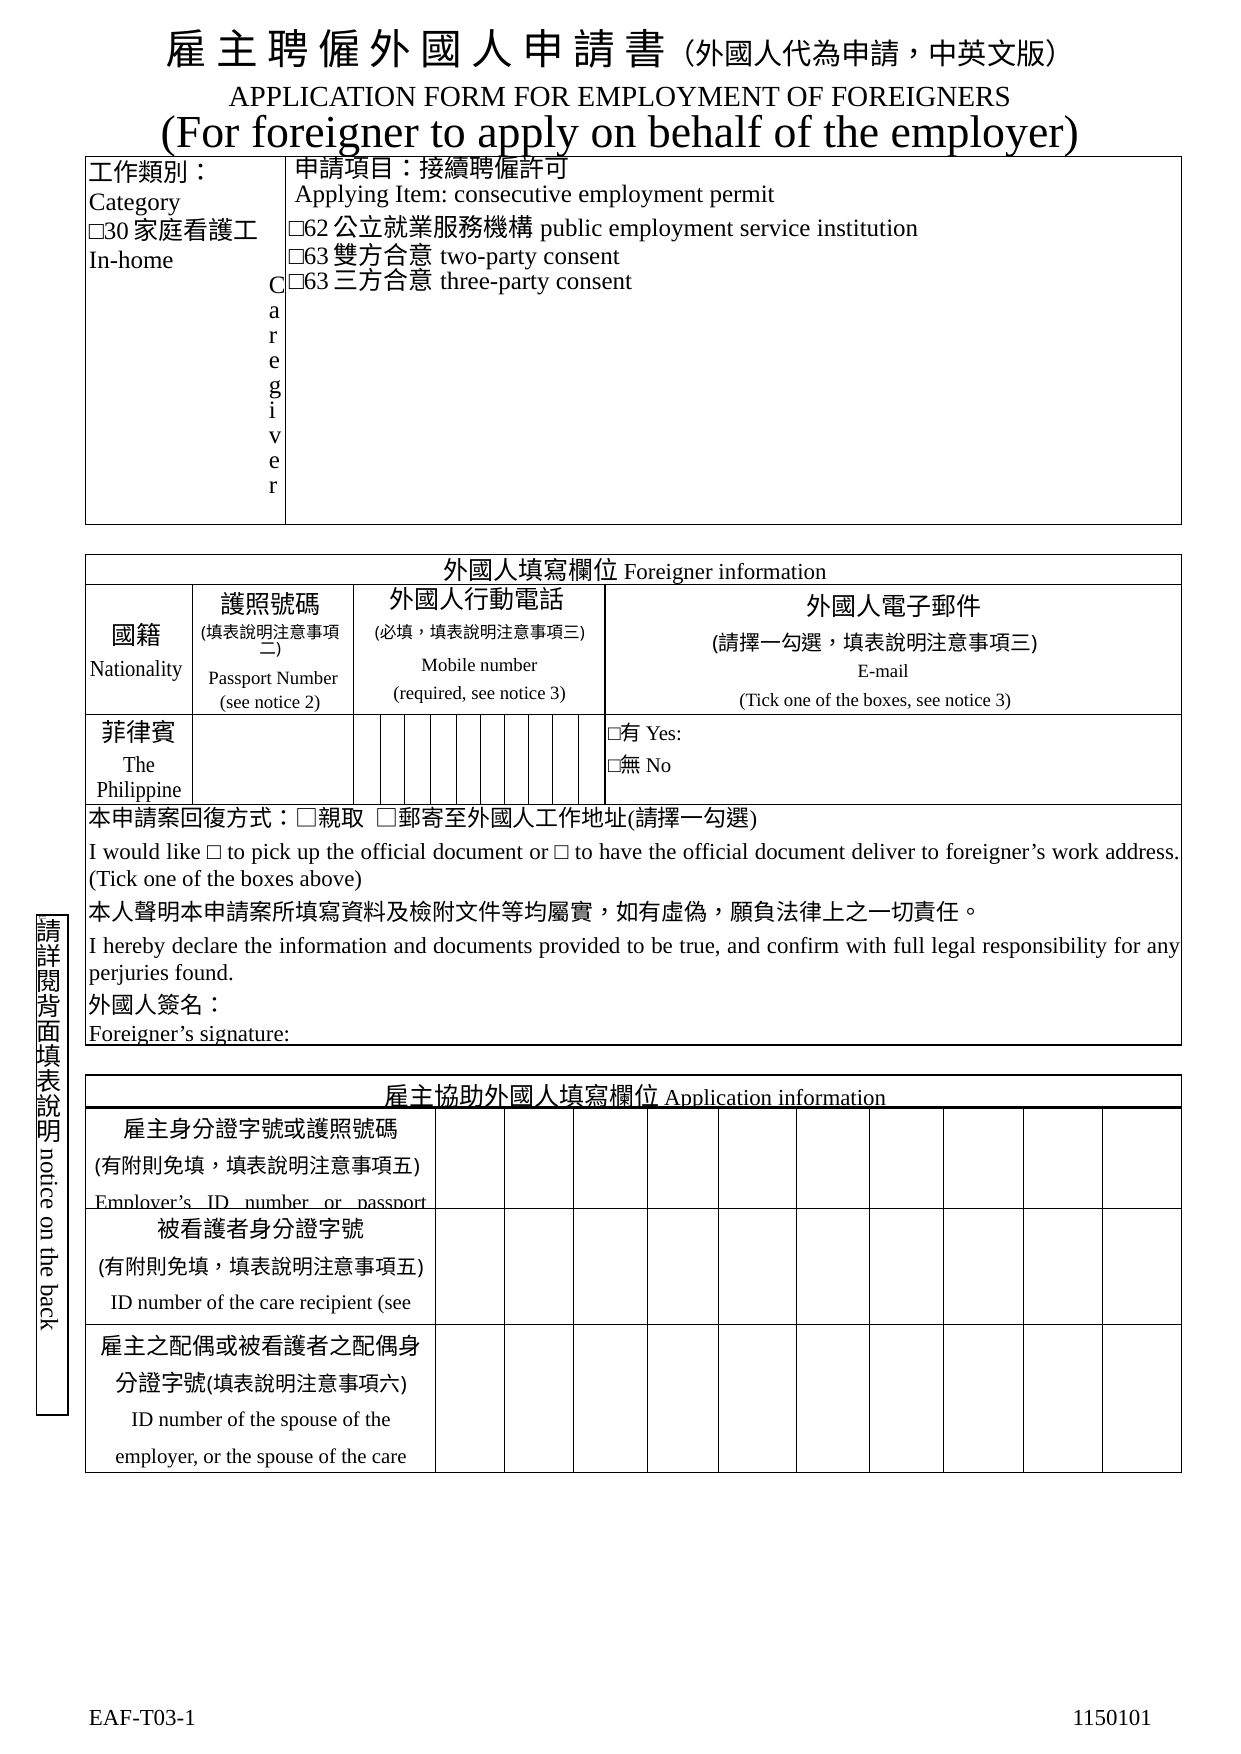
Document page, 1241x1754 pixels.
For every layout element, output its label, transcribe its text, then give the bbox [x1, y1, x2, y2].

table_cell 雇主身分證字號或護照號碼 (有附則免填，填表說明注意事項五) Employer’s ID number or passport number (see notice 5) [86, 1109, 435, 1208]
table_cell [574, 1109, 647, 1208]
table_cell [1024, 1325, 1102, 1472]
table_cell 外國人電子郵件 (請擇一勾選，填表說明注意事項三) E-mail (Tick one of the boxes, see notice 3) [606, 585, 1181, 714]
table_cell [381, 715, 404, 804]
text 雇 主 聘 僱 外 國 人 申 請 書（外國人代為申請，中英文版） [89, 31, 1151, 73]
table_cell [193, 715, 353, 804]
table_cell [505, 715, 528, 804]
table_cell [1103, 1209, 1181, 1324]
table_cell 被看護者身分證字號 (有附則免填，填表說明注意事項五) ID number of the care recipient (see notice 5) [86, 1209, 435, 1324]
table_cell [797, 1209, 869, 1324]
table_cell [719, 1109, 796, 1208]
table_cell □有Yes: □無No [606, 715, 1181, 804]
table_cell 外國人填寫欄位 Foreigner information [86, 555, 1181, 584]
text (For foreigner to apply on behalf of the employer) [89, 114, 1151, 156]
table_cell [944, 1325, 1023, 1472]
table_cell [405, 715, 430, 804]
table_cell [505, 1109, 573, 1208]
table_cell [870, 1325, 943, 1472]
table_cell [436, 1109, 504, 1208]
table_cell 雇主之配偶或被看護者之配偶身分證字號(填表說明注意事項六) ID number of the spouse of the employer, or the spouse of the care recipient (see notice 6) [86, 1325, 435, 1472]
table_cell [944, 1209, 1023, 1324]
table_cell [719, 1325, 796, 1472]
table_cell [436, 1209, 504, 1324]
table_cell [1024, 1209, 1102, 1324]
table_cell [797, 1325, 869, 1472]
table_cell [436, 1325, 504, 1472]
table_cell [86, 1046, 1181, 1074]
table_cell [1024, 1109, 1102, 1208]
table_cell 雇主協助外國人填寫欄位Application information [86, 1076, 1181, 1106]
table_cell [797, 1109, 869, 1208]
table_cell [505, 1209, 573, 1324]
text 請詳閱背面填表說明notice on the back [37, 916, 67, 1414]
table_cell [457, 715, 480, 804]
table_cell [648, 1325, 718, 1472]
table_cell 菲律賓 The Philippines [86, 715, 192, 804]
table_cell 護照號碼 (填表說明注意事項二) Passport Number (see notice 2) [193, 585, 353, 714]
table_cell [1103, 1325, 1181, 1472]
table_cell 本申請案回復方式：□親取 □郵寄至外國人工作地址(請擇一勾選) I would like □ to pick up the official document or □ to have the official document deliver to foreigner’s work address.(Tick one of the boxes above) 本人聲明本申請案所填寫資料及檢附文件等均屬實，如有虛偽，願負法律上之一切責任。 I hereby declare the information and documents provided to be true, and confirm with full legal responsibility for any perjuries found. 外國人簽名： Foreigner’s signature: [86, 805, 1181, 1043]
table_cell [505, 1325, 573, 1472]
table_header 工作類別： Category □30家庭看護工 In-home Caregiver [86, 157, 285, 524]
table_header 申請項目：接續聘僱許可 Applying Item: consecutive employment permit □62公立就業服務機構 public employment service institution □63雙方合意 two-party consent □63三方合意 three-party consent [286, 157, 1181, 524]
table_cell [870, 1209, 943, 1324]
table_cell 外國人行動電話 (必填，填表說明注意事項三) Mobile number (required, see notice 3) [354, 585, 604, 714]
table_cell [648, 1109, 718, 1208]
table_cell [553, 715, 578, 804]
table_cell [574, 1325, 647, 1472]
table_cell [431, 715, 456, 804]
table_cell [944, 1109, 1023, 1208]
table_cell [1103, 1109, 1181, 1208]
text APPLICATION FORM FOR EMPLOYMENT OF FOREIGNERS [89, 73, 1151, 114]
table_cell [870, 1109, 943, 1208]
table_cell 國籍 Nationality [86, 585, 192, 714]
table_cell [529, 715, 552, 804]
table_cell [579, 715, 604, 804]
table_cell [481, 715, 504, 804]
table_cell [719, 1209, 796, 1324]
table_cell [574, 1209, 647, 1324]
table_cell [86, 525, 1181, 554]
table_cell [354, 715, 380, 804]
table_cell [648, 1209, 718, 1324]
